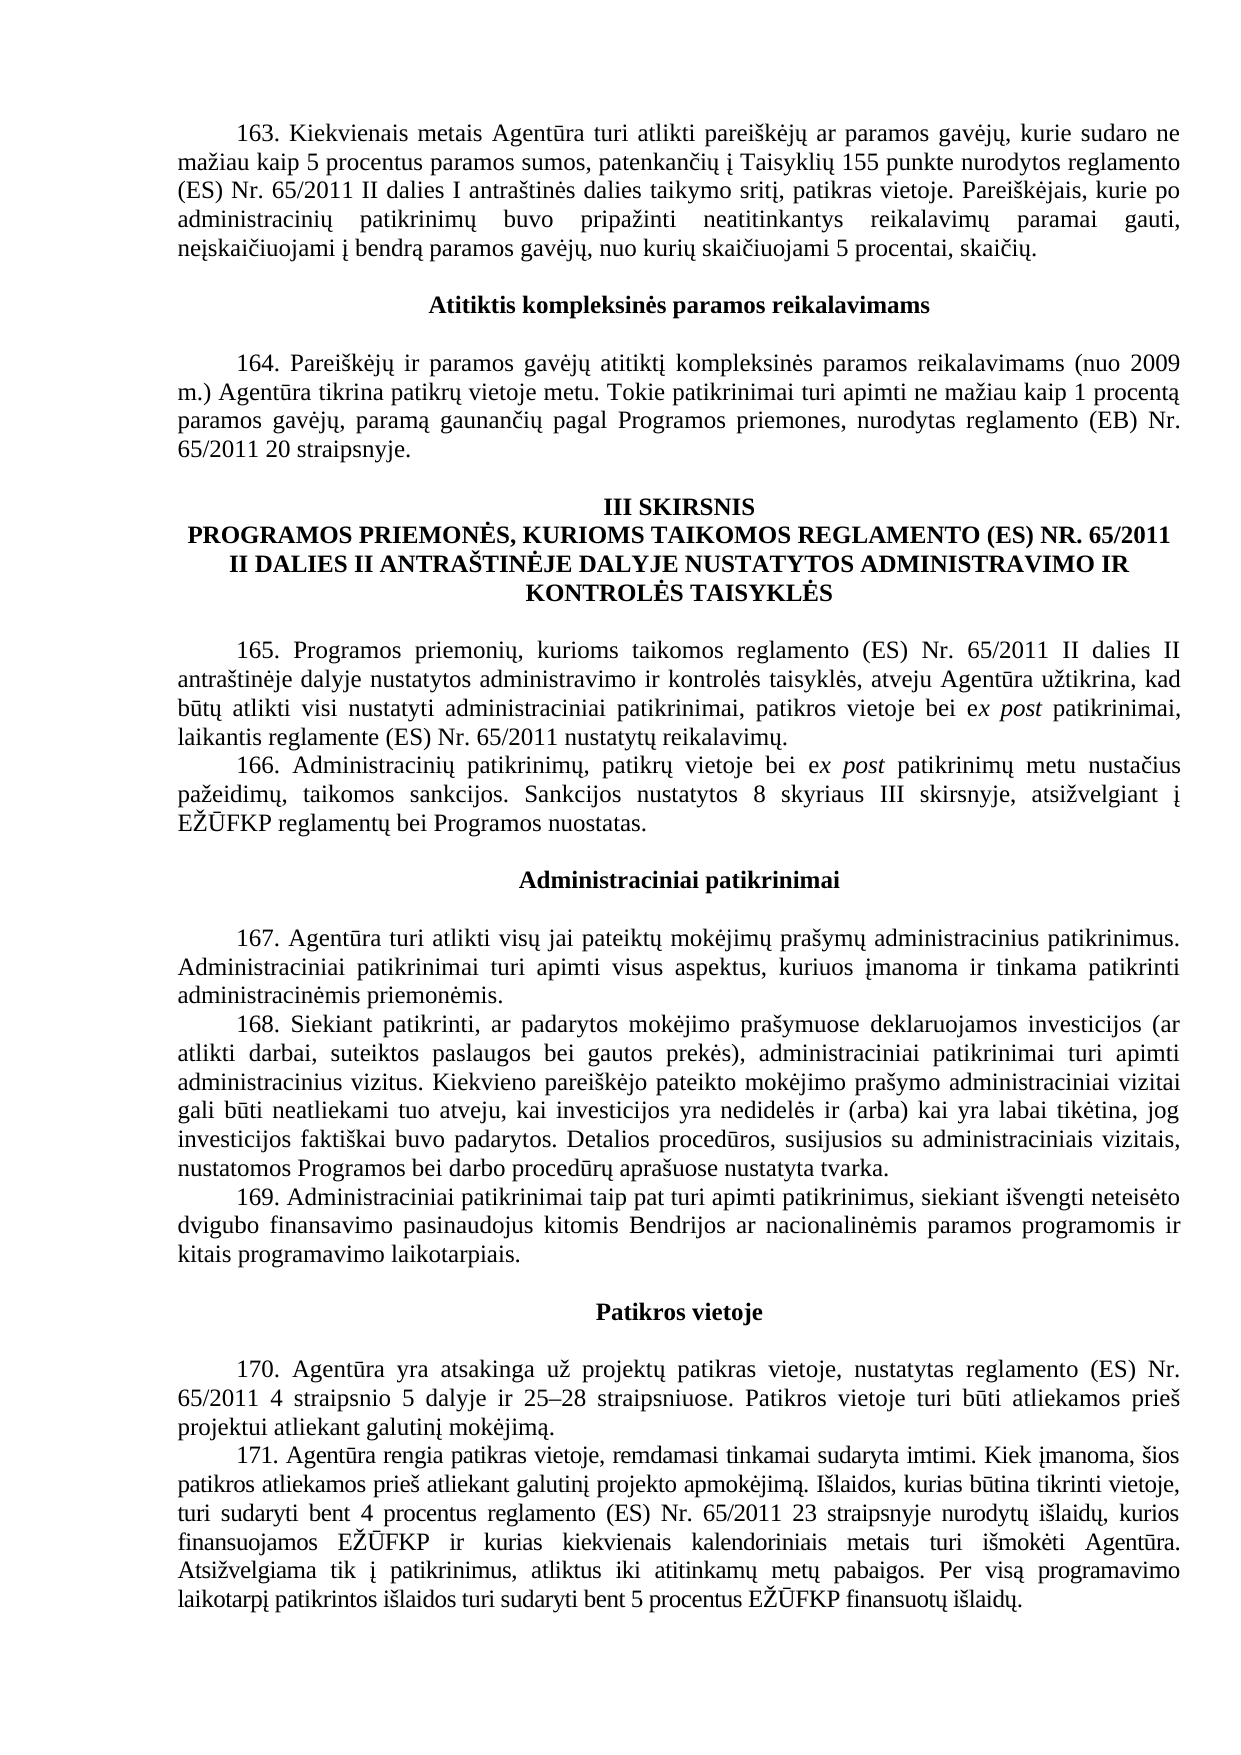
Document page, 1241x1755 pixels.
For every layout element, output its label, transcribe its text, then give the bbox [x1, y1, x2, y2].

text 165. Programos priemonių, kurioms taikomos reglamento (ES) Nr. 65/2011 II dalies II antraštinėje dalyje nustatytos administravimo ir kontrolės taisyklės, atveju Agentūra užtikrina, kad būtų atlikti visi nustatyti administraciniai patikrinimai, patikros vietoje bei ex post patikrinimai, laikantis reglamente (ES) Nr. 65/2011 nustatytų reikalavimų. [177, 636, 1181, 751]
text 169. Administraciniai patikrinimai taip pat turi apimti patikrinimus, siekiant išvengti neteisėto dvigubo finansavimo pasinaudojus kitomis Bendrijos ar nacionalinėmis paramos programomis ir kitais programavimo laikotarpiais. [177, 1182, 1181, 1268]
text 163. Kiekvienais metais Agentūra turi atlikti pareiškėjų ar paramos gavėjų, kurie sudaro ne mažiau kaip 5 procentus paramos sumos, patenkančių į Taisyklių 155 punkte nurodytos reglamento (ES) Nr. 65/2011 II dalies I antraštinės dalies taikymo sritį, patikras vietoje. Pareiškėjais, kurie po administracinių patikrinimų buvo pripažinti neatitinkantys reikalavimų paramai gauti, neįskaičiuojami į bendrą paramos gavėjų, nuo kurių skaičiuojami 5 procentai, skaičių. [177, 118, 1181, 262]
text III SKIRSNIS [177, 492, 1181, 521]
text 170. Agentūra yra atsakinga už projektų patikras vietoje, nustatytas reglamento (ES) Nr. 65/2011 4 straipsnio 5 dalyje ir 25–28 straipsniuose. Patikros vietoje turi būti atliekamos prieš projektui atliekant galutinį mokėjimą. [177, 1354, 1181, 1441]
text Patikros vietoje [177, 1297, 1181, 1326]
text 164. Pareiškėjų ir paramos gavėjų atitiktį kompleksinės paramos reikalavimams (nuo 2009 m.) Agentūra tikrina patikrų vietoje metu. Tokie patikrinimai turi apimti ne mažiau kaip 1 procentą paramos gavėjų, paramą gaunančių pagal Programos priemones, nurodytas reglamento (EB) Nr. 65/2011 20 straipsnyje. [177, 348, 1181, 463]
text Administraciniai patikrinimai [177, 866, 1181, 894]
text 166. Administracinių patikrinimų, patikrų vietoje bei ex post patikrinimų metu nustačius pažeidimų, taikomos sankcijos. Sankcijos nustatytos 8 skyriaus III skirsnyje, atsižvelgiant į EŽŪFKP reglamentų bei Programos nuostatas. [177, 751, 1181, 837]
text Atitiktis kompleksinės paramos reikalavimams [177, 291, 1181, 319]
text 168. Siekiant patikrinti, ar padarytos mokėjimo prašymuose deklaruojamos investicijos (ar atlikti darbai, suteiktos paslaugos bei gautos prekės), administraciniai patikrinimai turi apimti administracinius vizitus. Kiekvieno pareiškėjo pateikto mokėjimo prašymo administraciniai vizitai gali būti neatliekami tuo atveju, kai investicijos yra nedidelės ir (arba) kai yra labai tikėtina, jog investicijos faktiškai buvo padarytos. Detalios procedūros, susijusios su administraciniais vizitais, nustatomos Programos bei darbo procedūrų aprašuose nustatyta tvarka. [177, 1009, 1181, 1182]
text PROGRAMOS PRIEMONĖS, KURIOMS TAIKOMOS REGLAMENTO (ES) Nr. 65/2011 II DALIES II ANTRAŠTINĖJE DALYJE NUSTATYTOS ADMINISTRAVIMO IR KONTROLĖS TAISYKLĖS [177, 521, 1181, 607]
text 171. Agentūra rengia patikras vietoje, remdamasi tinkamai sudaryta imtimi. Kiek įmanoma, šios patikros atliekamos prieš atliekant galutinį projekto apmokėjimą. Išlaidos, kurias būtina tikrinti vietoje, turi sudaryti bent 4 procentus reglamento (ES) Nr. 65/2011 23 straipsnyje nurodytų išlaidų, kurios finansuojamos EŽŪFKP ir kurias kiekvienais kalendoriniais metais turi išmokėti Agentūra. Atsižvelgiama tik į patikrinimus, atliktus iki atitinkamų metų pabaigos. Per visą programavimo laikotarpį patikrintos išlaidos turi sudaryti bent 5 procentus EŽŪFKP finansuotų išlaidų. [177, 1441, 1181, 1613]
text 167. Agentūra turi atlikti visų jai pateiktų mokėjimų prašymų administracinius patikrinimus. Administraciniai patikrinimai turi apimti visus aspektus, kuriuos įmanoma ir tinkama patikrinti administracinėmis priemonėmis. [177, 923, 1181, 1009]
